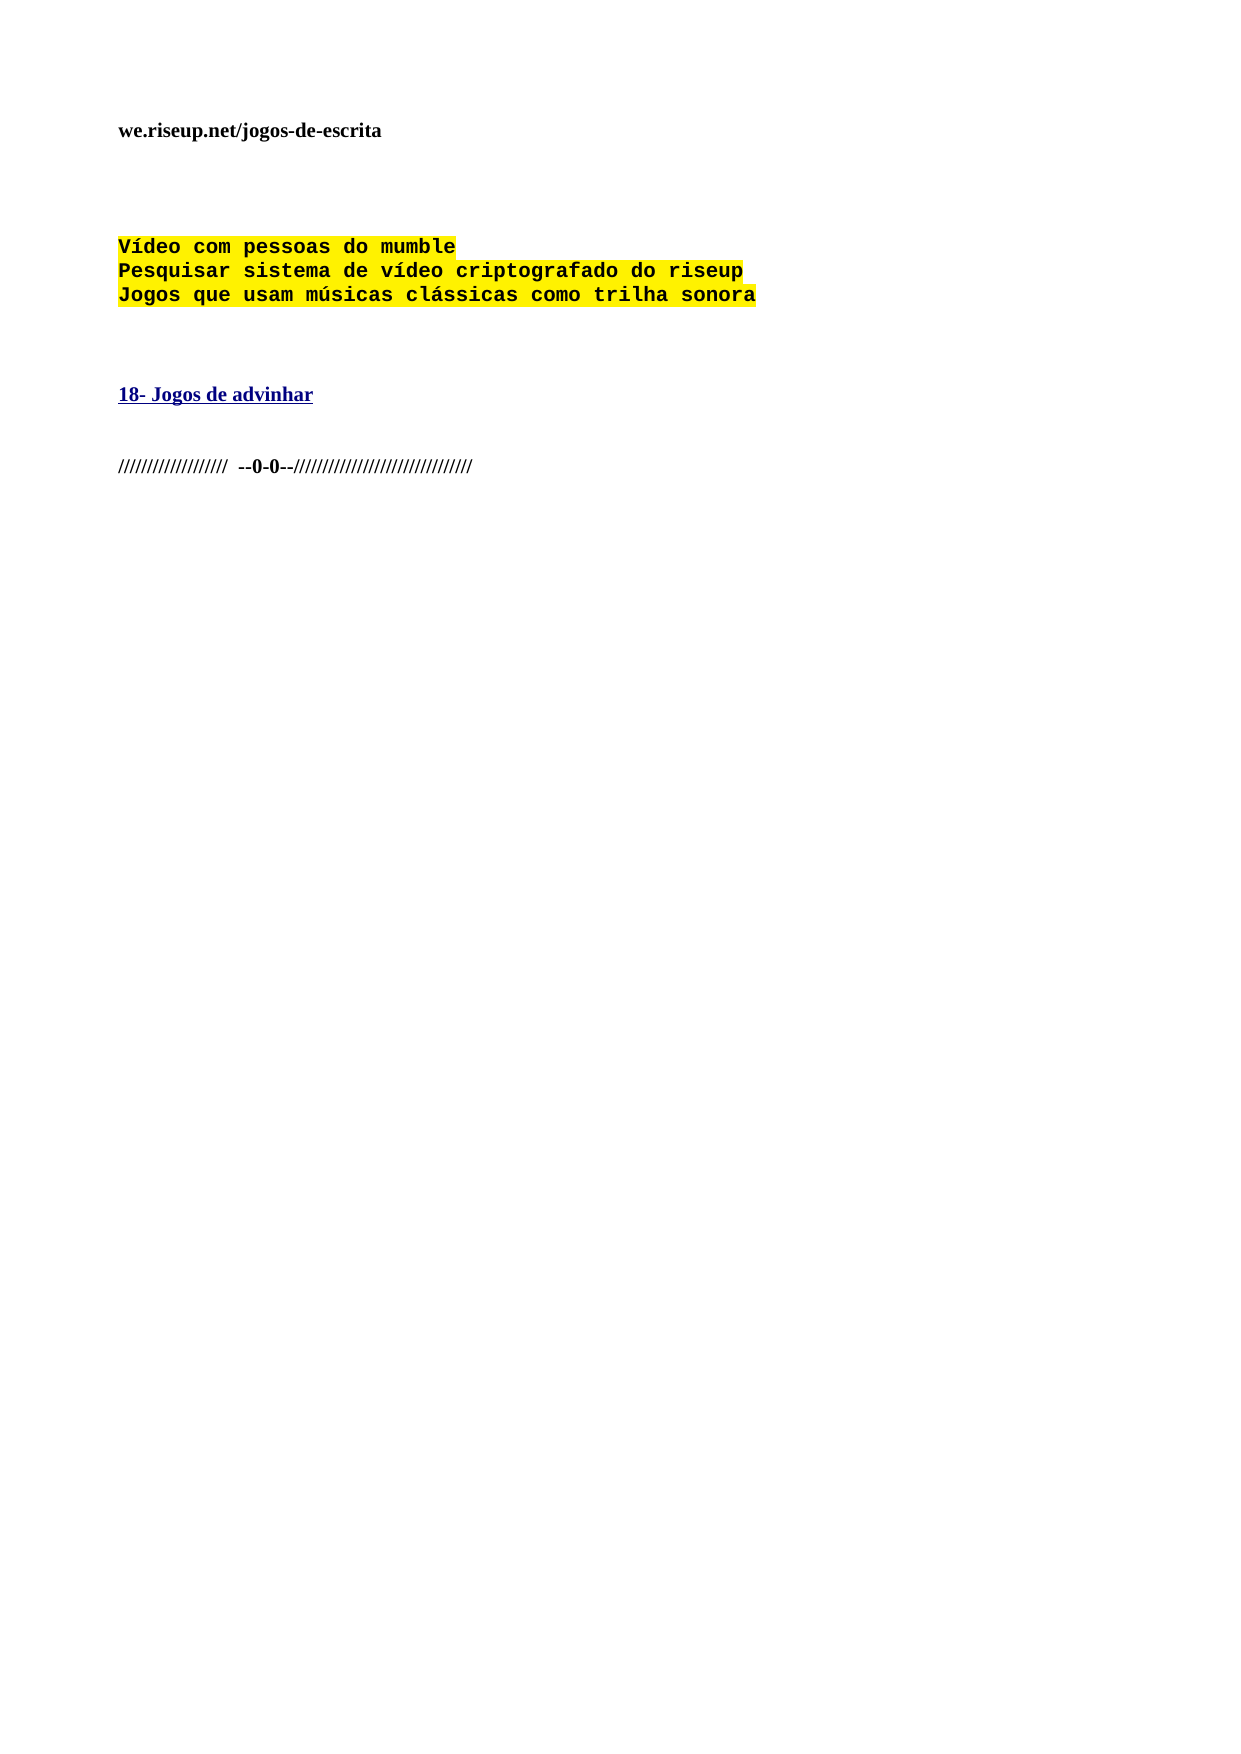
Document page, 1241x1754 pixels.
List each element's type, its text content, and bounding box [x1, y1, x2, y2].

text we.riseup.net/jogos-de-escrita [118, 118, 1122, 142]
text /////////////////// --0-0--/////////////////////////////// [118, 454, 1122, 478]
text 18- Jogos de advinhar [118, 382, 1122, 406]
text Vídeo com pessoas do mumble [118, 236, 1122, 260]
text Jogos que usam músicas clássicas como trilha sonora [118, 284, 1122, 307]
text Pesquisar sistema de vídeo criptografado do riseup [118, 260, 1122, 284]
